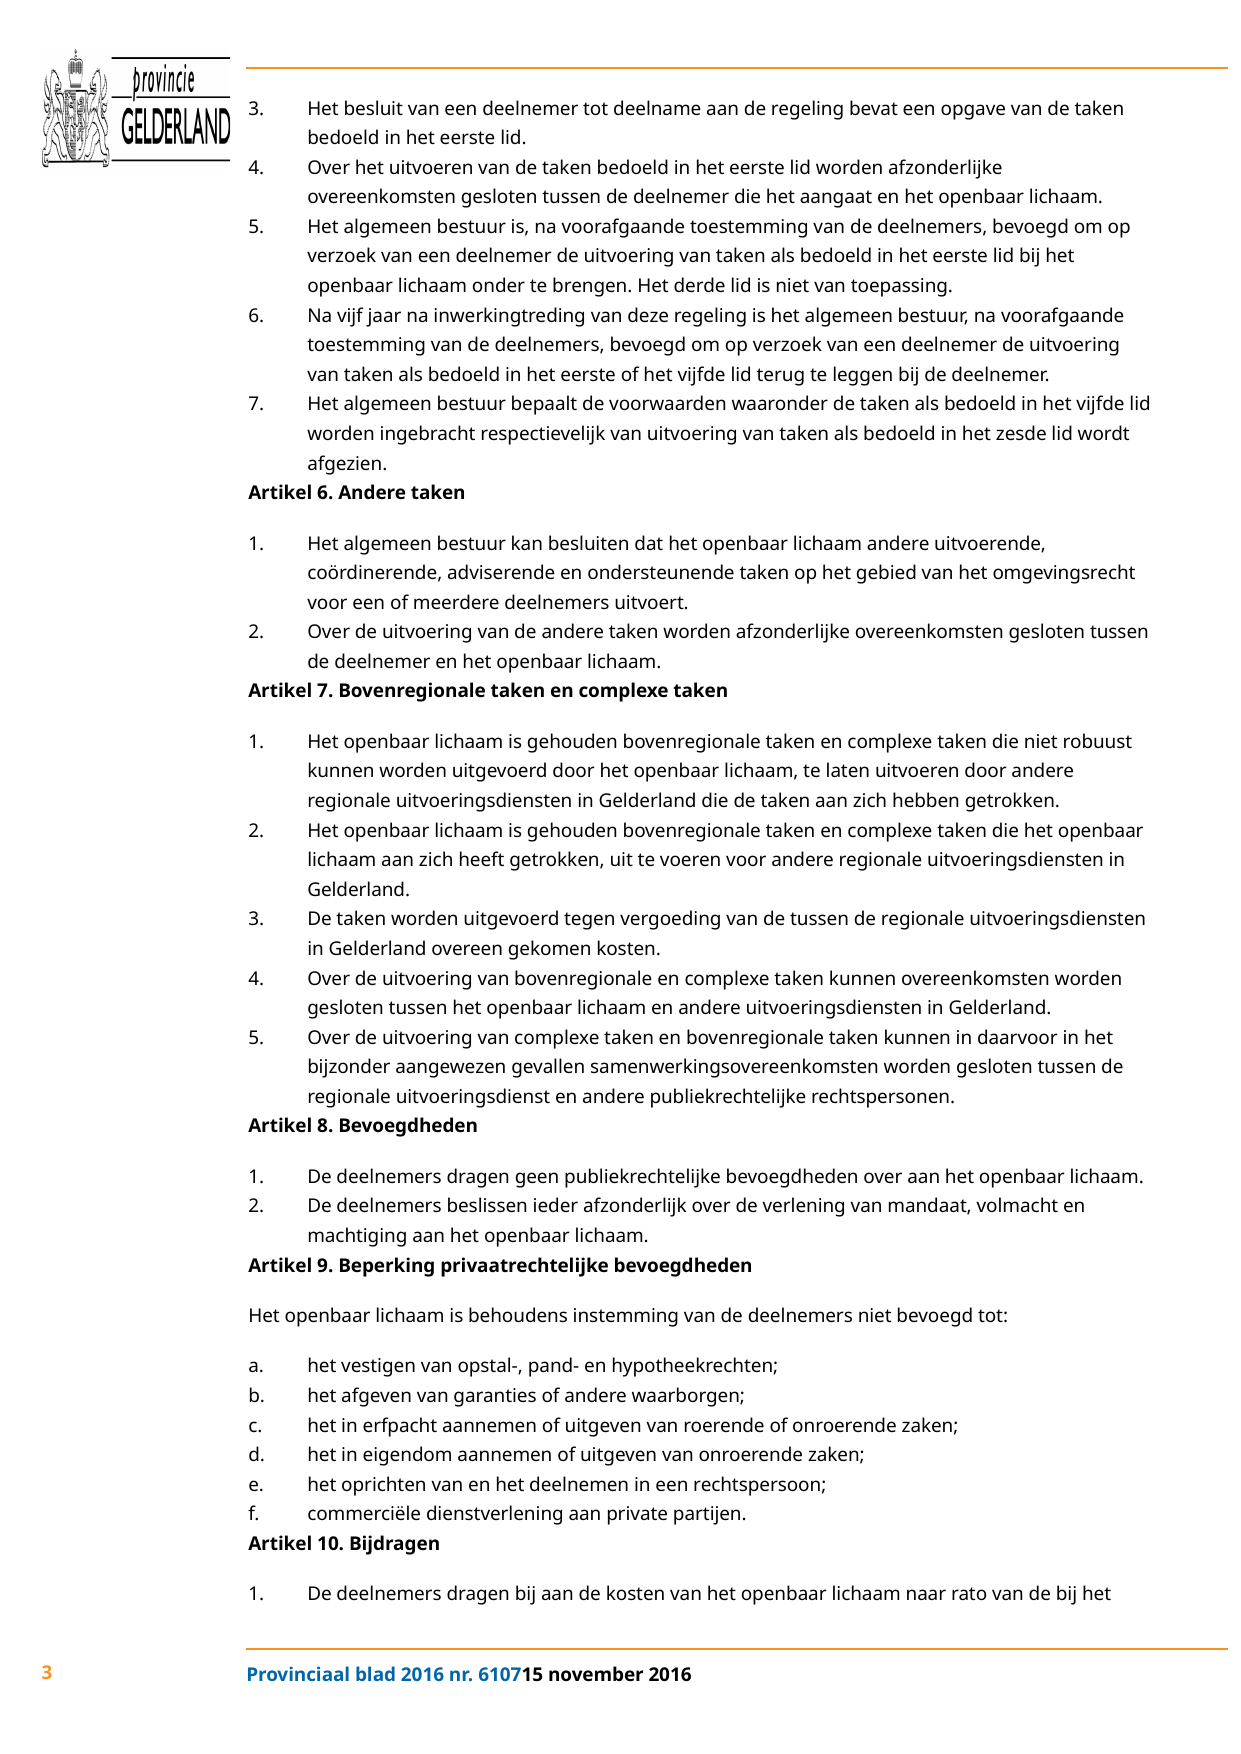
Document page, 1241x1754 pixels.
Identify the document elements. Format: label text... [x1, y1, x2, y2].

list Het openbaar lichaam is gehouden bovenregionale taken en complexe taken die het openbaar lichaam aan zich heeft getrokken, uit te voeren voor andere regionale uitvoeringsdiensten in Gelderland. [248, 817, 1152, 902]
list Over de uitvoering van bovenregionale en complexe taken kunnen overeenkomsten worden gesloten tussen het openbaar lichaam en andere uitvoeringsdiensten in Gelderland. [248, 965, 1152, 1020]
text Artikel 7. Bovenregionale taken en complexe taken [248, 678, 1152, 703]
list het afgeven van garanties of andere waarborgen; [248, 1382, 1152, 1408]
text Artikel 6. Andere taken [248, 479, 1152, 505]
list het in erfpacht aannemen of uitgeven van roerende of onroerende zaken; [248, 1412, 1152, 1438]
list Over de uitvoering van complexe taken en bovenregionale taken kunnen in daarvoor in het bijzonder aangewezen gevallen samenwerkingsovereenkomsten worden gesloten tussen de regionale uitvoeringsdienst en andere publiekrechtelijke rechtspersonen. [248, 1024, 1152, 1109]
text Artikel 9. Beperking privaatrechtelijke bevoegdheden [248, 1252, 1152, 1278]
text Artikel 10. Bijdragen [248, 1530, 1152, 1556]
list De taken worden uitgevoerd tegen vergoeding van de tussen de regionale uitvoeringsdiensten in Gelderland overeen gekomen kosten. [248, 906, 1152, 961]
list De deelnemers dragen geen publiekrechtelijke bevoegdheden over aan het openbaar lichaam. [248, 1163, 1152, 1189]
list Het besluit van een deelnemer tot deelname aan de regeling bevat een opgave van de taken bedoeld in het eerste lid. [248, 95, 1152, 150]
list Na vijf jaar na inwerkingtreding van deze regeling is het algemeen bestuur, na voorafgaande toestemming van de deelnemers, bevoegd om op verzoek van een deelnemer de uitvoering van taken als bedoeld in het eerste of het vijfde lid terug te leggen bij de deelnemer. [248, 302, 1152, 387]
list De deelnemers dragen bij aan de kosten van het openbaar lichaam naar rato van de bij het [248, 1581, 1152, 1606]
list commerciële dienstverlening aan private partijen. [248, 1501, 1152, 1526]
list Over de uitvoering van de andere taken worden afzonderlijke overeenkomsten gesloten tussen de deelnemer en het openbaar lichaam. [248, 618, 1152, 674]
list Over het uitvoeren van de taken bedoeld in het eerste lid worden afzonderlijke overeenkomsten gesloten tussen de deelnemer die het aangaat en het openbaar lichaam. [248, 154, 1152, 209]
text Het openbaar lichaam is behoudens instemming van de deelnemers niet bevoegd tot: [248, 1302, 1152, 1328]
picture [41, 47, 231, 172]
list het oprichten van en het deelnemen in een rechtspersoon; [248, 1471, 1152, 1497]
text Artikel 8. Bevoegdheden [248, 1113, 1152, 1138]
list het in eigendom aannemen of uitgeven van onroerende zaken; [248, 1441, 1152, 1467]
list het vestigen van opstal-, pand- en hypotheekrechten; [248, 1353, 1152, 1378]
list De deelnemers beslissen ieder afzonderlijk over de verlening van mandaat, volmacht en machtiging aan het openbaar lichaam. [248, 1193, 1152, 1248]
list Het algemeen bestuur is, na voorafgaande toestemming van de deelnemers, bevoegd om op verzoek van een deelnemer de uitvoering van taken als bedoeld in het eerste lid bij het openbaar lichaam onder te brengen. Het derde lid is niet van toepassing. [248, 213, 1152, 298]
list Het algemeen bestuur kan besluiten dat het openbaar lichaam andere uitvoerende, coördinerende, adviserende en ondersteunende taken op het gebied van het omgevingsrecht voor een of meerdere deelnemers uitvoert. [248, 530, 1152, 615]
list Het openbaar lichaam is gehouden bovenregionale taken en complexe taken die niet robuust kunnen worden uitgevoerd door het openbaar lichaam, te laten uitvoeren door andere regionale uitvoeringsdiensten in Gelderland die de taken aan zich hebben getrokken. [248, 728, 1152, 813]
list Het algemeen bestuur bepaalt de voorwaarden waaronder de taken als bedoeld in het vijfde lid worden ingebracht respectievelijk van uitvoering van taken als bedoeld in het zesde lid wordt afgezien. [248, 391, 1152, 476]
